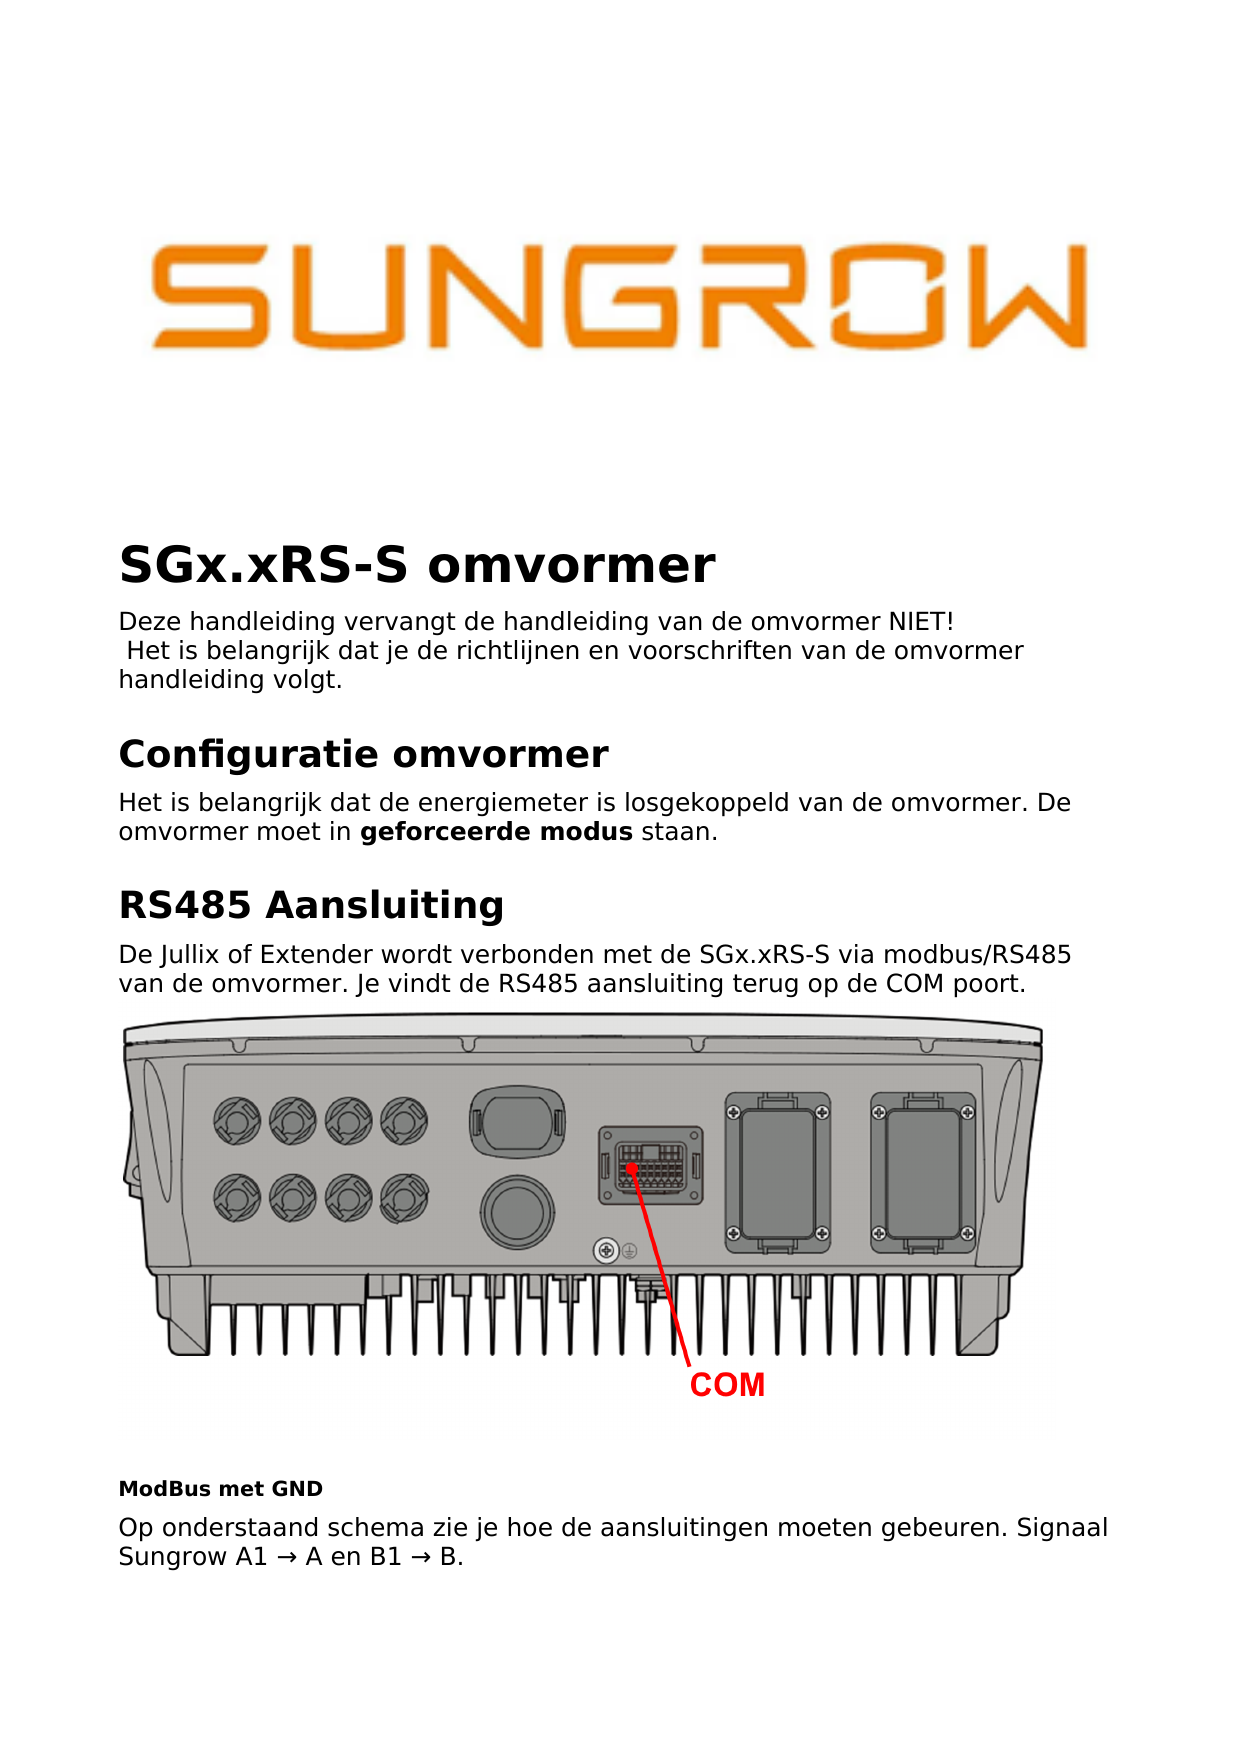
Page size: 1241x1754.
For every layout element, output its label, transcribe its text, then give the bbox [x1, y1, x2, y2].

picture [118, 998, 1056, 1440]
text Op onderstaand schema zie je hoe de aansluitingen moeten gebeuren. Signaal Sungrow A1 → A en B1 → B. [118, 1513, 1122, 1572]
subtitle ModBus met GND [118, 1477, 1122, 1501]
subtitle RS485 Aansluiting [118, 884, 1122, 928]
picture [118, 118, 1123, 470]
text Deze handleiding vervangt de handleiding van de omvormer NIET! Het is belangrijk dat je de richtlijnen en voorschriften van de omvormer handleiding volgt. [118, 607, 1122, 695]
subtitle Configuratie omvormer [118, 732, 1122, 776]
text De Jullix of Extender wordt verbonden met de SGx.xRS-S via modbus/RS485 van de omvormer. Je vindt de RS485 aansluiting terug op de COM poort. [118, 940, 1122, 1439]
text Het is belangrijk dat de energiemeter is losgekoppeld van de omvormer. De omvormer moet in geforceerde modus staan. [118, 788, 1122, 847]
subtitle SGx.xRS-S omvormer [118, 536, 1122, 595]
